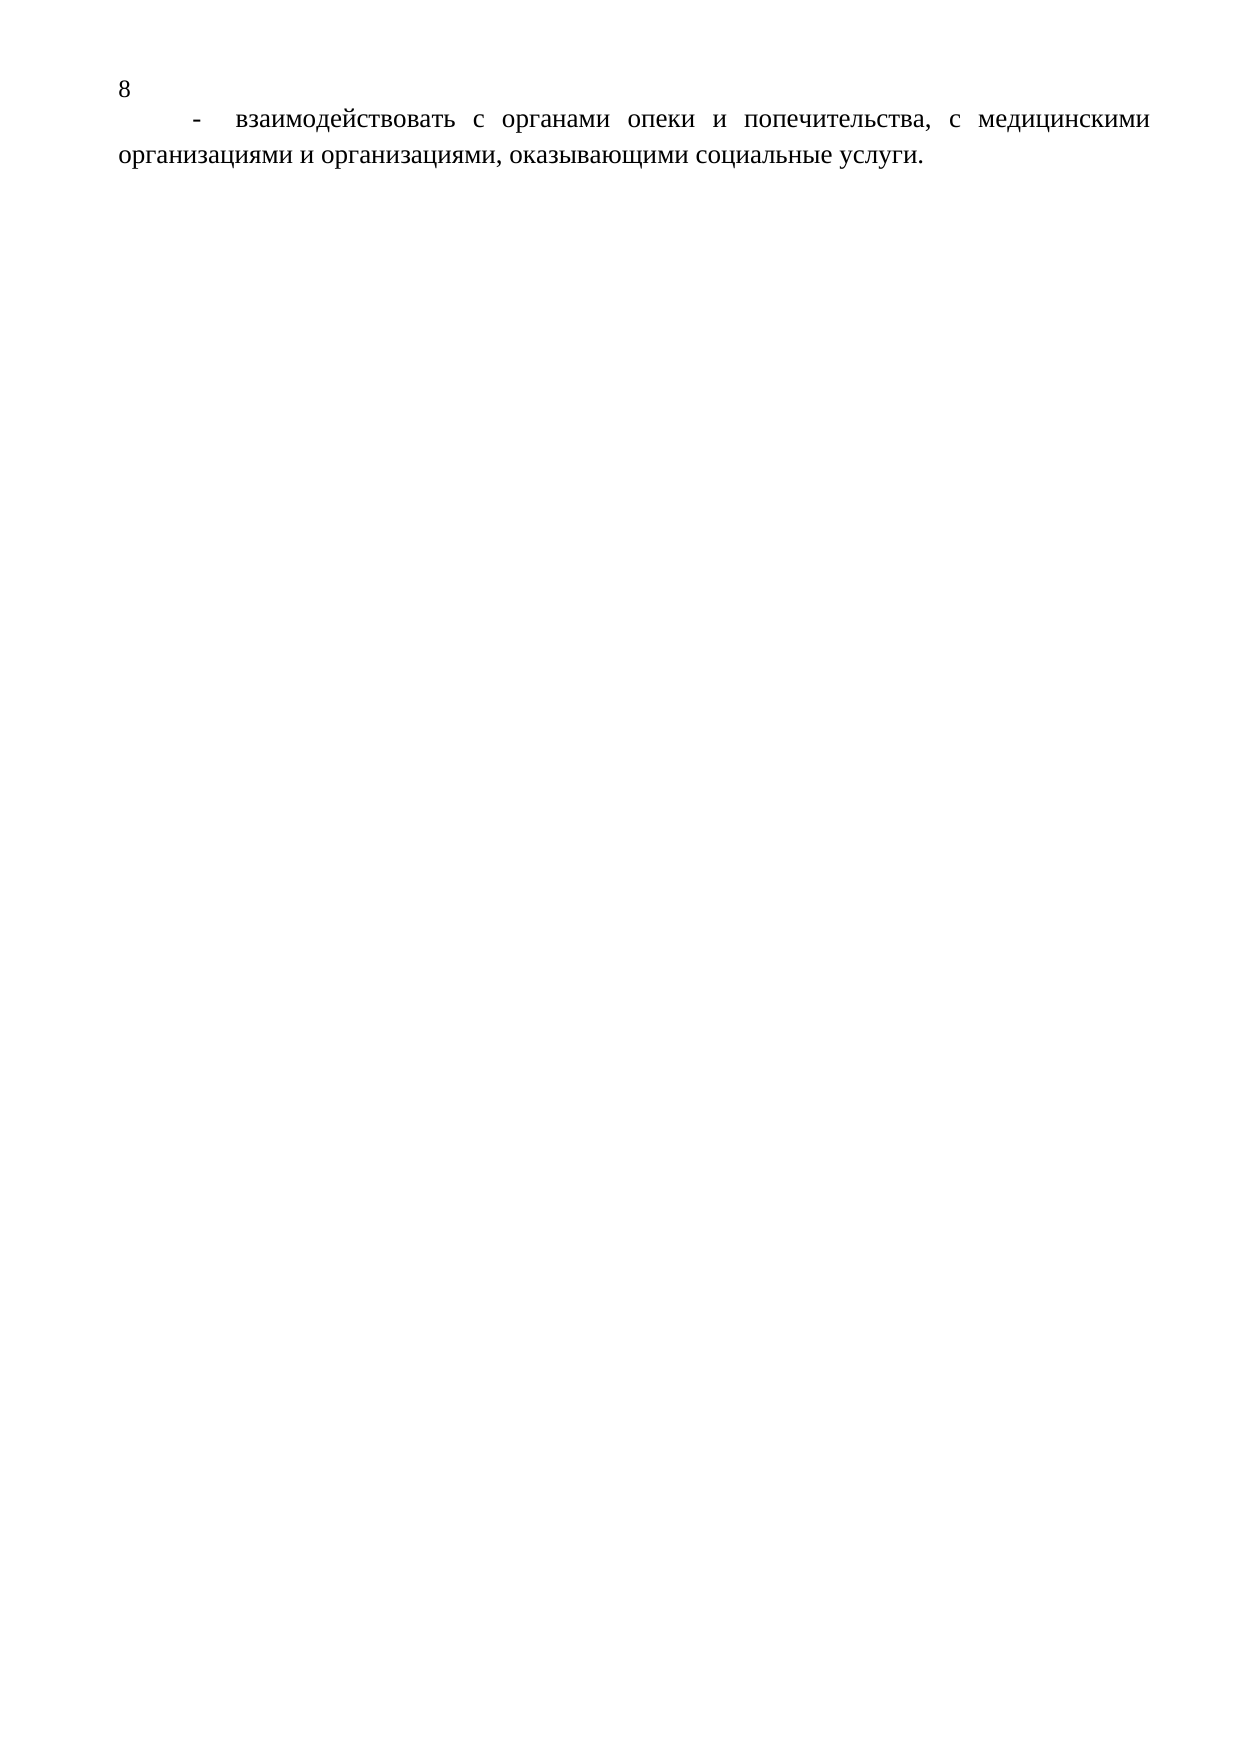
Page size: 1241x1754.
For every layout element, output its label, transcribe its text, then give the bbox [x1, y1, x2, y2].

text - взаимодействовать с органами опеки и попечительства, с медицинскими организациями и организациями, оказывающими социальные услуги. [118, 103, 1152, 169]
